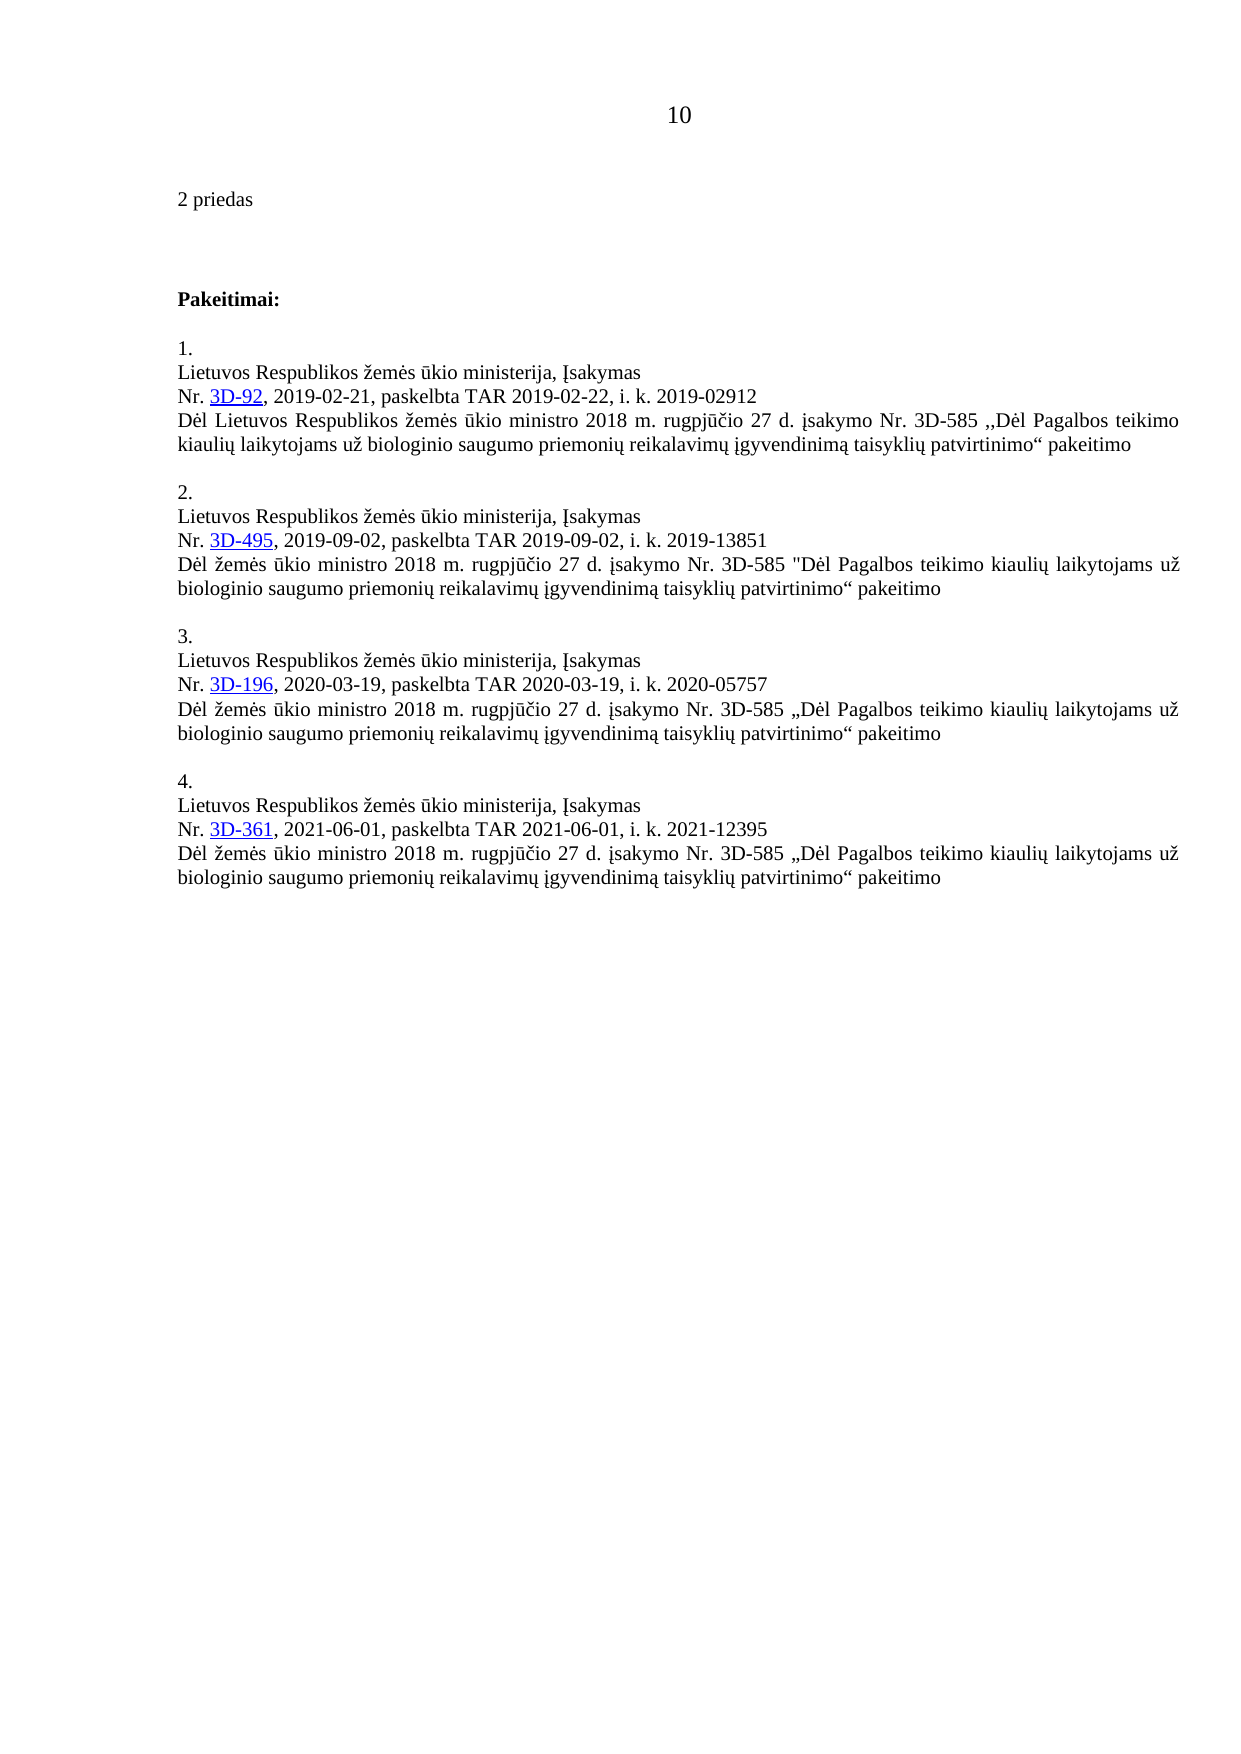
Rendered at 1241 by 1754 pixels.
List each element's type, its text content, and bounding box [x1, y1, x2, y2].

text 2 priedas [177, 186, 1181, 211]
text 2. [177, 480, 1181, 504]
text 4. [177, 769, 1181, 793]
text Dėl žemės ūkio ministro 2018 m. rugpjūčio 27 d. įsakymo Nr. 3D-585 „Dėl Pagalbos teikimo kiaulių laikytojams už biologinio saugumo priemonių reikalavimų įgyvendinimą taisyklių patvirtinimo“ pakeitimo [177, 696, 1181, 744]
text 3. [177, 624, 1181, 648]
text Nr. 3D-92, 2019-02-21, paskelbta TAR 2019-02-22, i. k. 2019-02912 [177, 384, 1181, 408]
text Lietuvos Respublikos žemės ūkio ministerija, Įsakymas [177, 648, 1181, 672]
text Lietuvos Respublikos žemės ūkio ministerija, Įsakymas [177, 504, 1181, 528]
text Dėl Lietuvos Respublikos žemės ūkio ministro 2018 m. rugpjūčio 27 d. įsakymo Nr. 3D-585 ,,Dėl Pagalbos teikimo kiaulių laikytojams už biologinio saugumo priemonių reikalavimų įgyvendinimą taisyklių patvirtinimo“ pakeitimo [177, 408, 1181, 456]
text 1. [177, 336, 1181, 359]
text Dėl žemės ūkio ministro 2018 m. rugpjūčio 27 d. įsakymo Nr. 3D-585 „Dėl Pagalbos teikimo kiaulių laikytojams už biologinio saugumo priemonių reikalavimų įgyvendinimą taisyklių patvirtinimo“ pakeitimo [177, 841, 1181, 889]
text Nr. 3D-495, 2019-09-02, paskelbta TAR 2019-09-02, i. k. 2019-13851 [177, 528, 1181, 552]
text Lietuvos Respublikos žemės ūkio ministerija, Įsakymas [177, 359, 1181, 384]
text Nr. 3D-196, 2020-03-19, paskelbta TAR 2020-03-19, i. k. 2020-05757 [177, 672, 1181, 696]
text Dėl žemės ūkio ministro 2018 m. rugpjūčio 27 d. įsakymo Nr. 3D-585 "Dėl Pagalbos teikimo kiaulių laikytojams už biologinio saugumo priemonių reikalavimų įgyvendinimą taisyklių patvirtinimo“ pakeitimo [177, 552, 1181, 600]
text Nr. 3D-361, 2021-06-01, paskelbta TAR 2021-06-01, i. k. 2021-12395 [177, 817, 1181, 841]
text Lietuvos Respublikos žemės ūkio ministerija, Įsakymas [177, 793, 1181, 817]
text Pakeitimai: [177, 287, 1181, 311]
